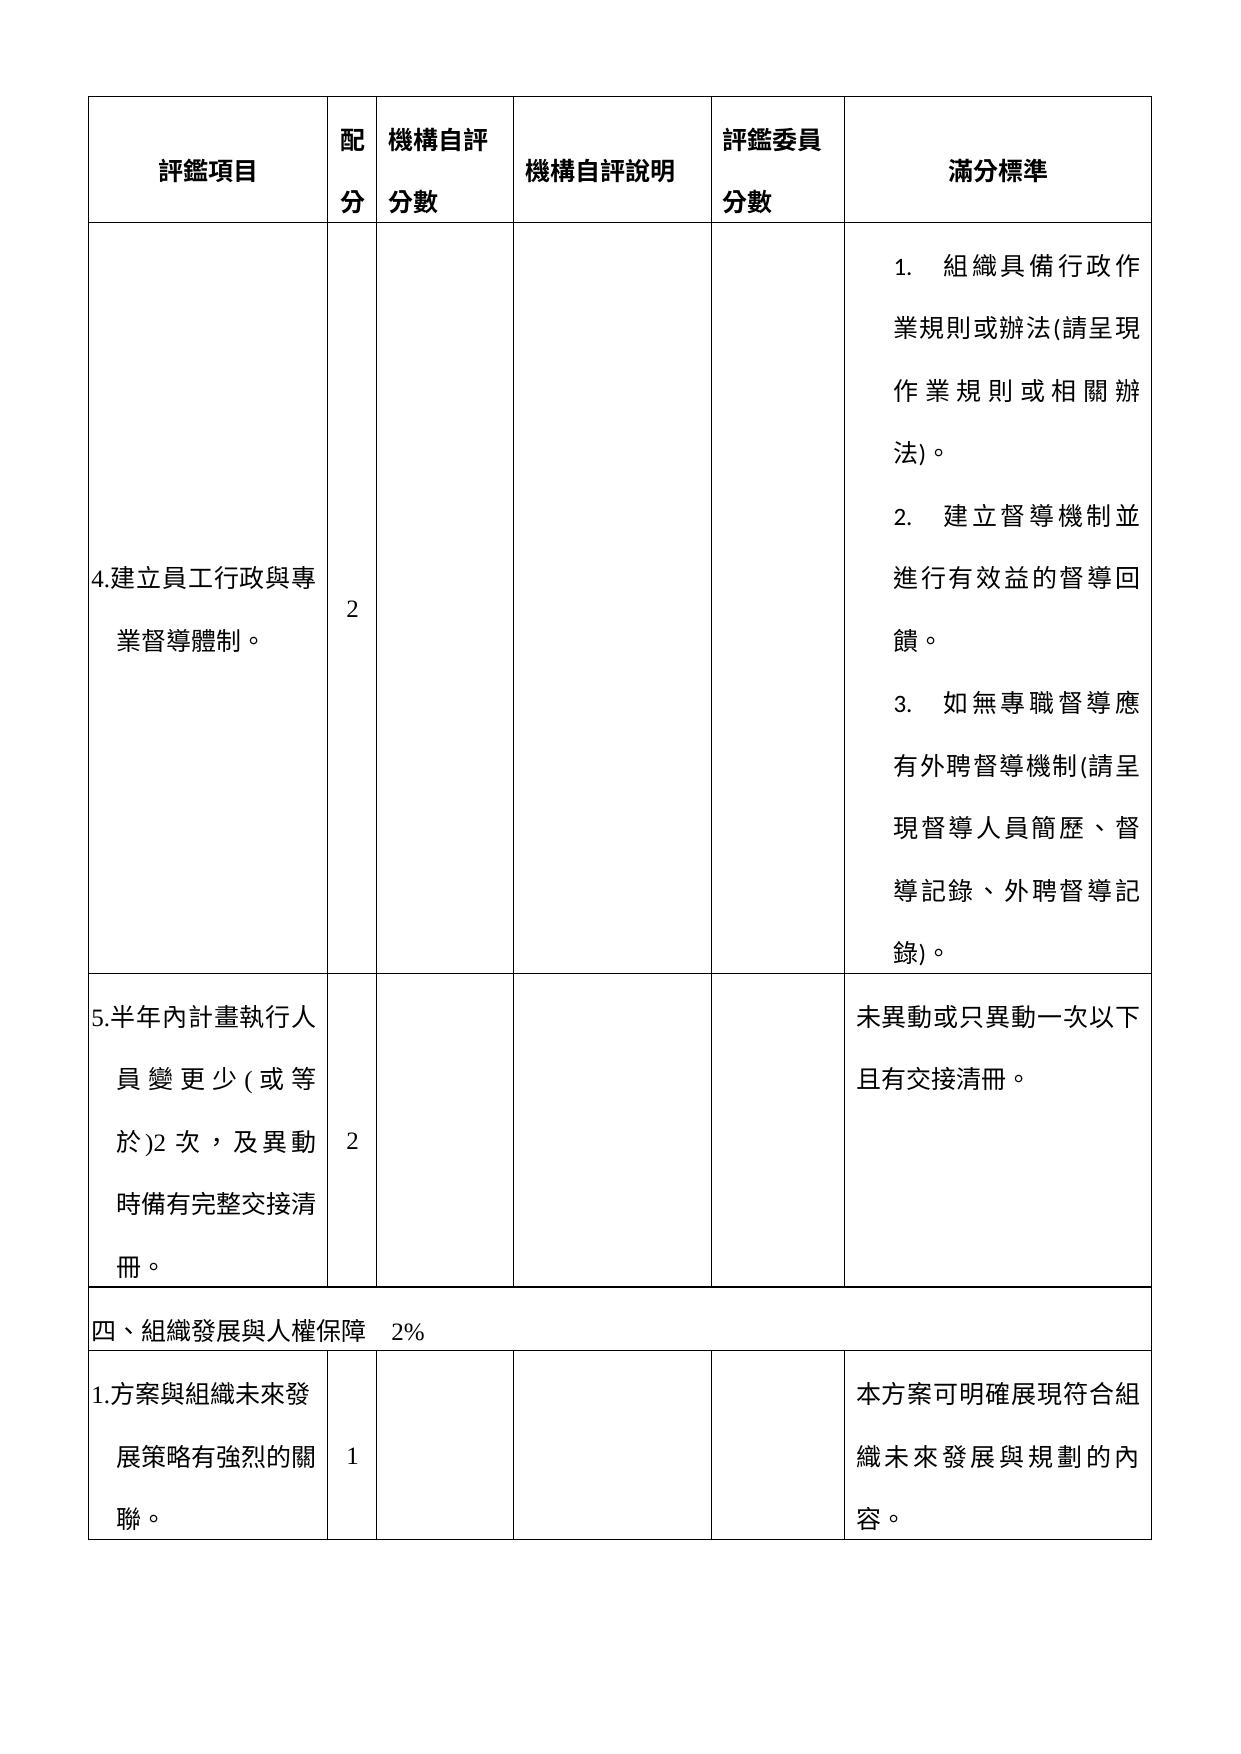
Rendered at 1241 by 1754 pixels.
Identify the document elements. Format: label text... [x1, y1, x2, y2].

table_cell 1 [328, 1351, 376, 1538]
table_cell 1.方案與組織未來發展策略有強烈的關聯。 [89, 1351, 327, 1538]
table_cell 2 [328, 223, 376, 973]
table_cell [377, 223, 513, 973]
table_header 評鑑委員分數 [712, 97, 844, 222]
table_header 評鑑項目 [89, 97, 327, 222]
table_cell 四、組織發展與人權保障 2% [89, 1288, 1151, 1350]
table_cell [377, 1351, 513, 1538]
table_cell [514, 974, 711, 1286]
table_cell [712, 223, 844, 973]
table_cell [514, 1351, 711, 1538]
table_cell 4.建立員工行政與專業督導體制。 [89, 223, 327, 973]
table_cell 本方案可明確展現符合組織未來發展與規劃的內容。 [845, 1351, 1151, 1538]
table_cell 組織具備行政作業規則或辦法(請呈現作業規則或相關辦法)。 建立督導機制並進行有效益的督導回饋。 如無專職督導應有外聘督導機制(請呈現督導人員簡歷、督導記錄、外聘督導記錄)。 [845, 223, 1151, 973]
table_cell [377, 974, 513, 1286]
table_header 機構自評分數 [377, 97, 513, 222]
table_cell 2 [328, 974, 376, 1286]
table_cell [712, 974, 844, 1286]
table_header 滿分標準 [845, 97, 1151, 222]
table_cell 未異動或只異動一次以下且有交接清冊。 [845, 974, 1151, 1286]
table_header 配分 [328, 97, 376, 222]
table_header 機構自評說明 [514, 97, 711, 222]
table_cell 5.半年內計畫執行人員變更少(或等於)2次，及異動時備有完整交接清冊。 [89, 974, 327, 1286]
table_cell [514, 223, 711, 973]
table_cell [712, 1351, 844, 1538]
